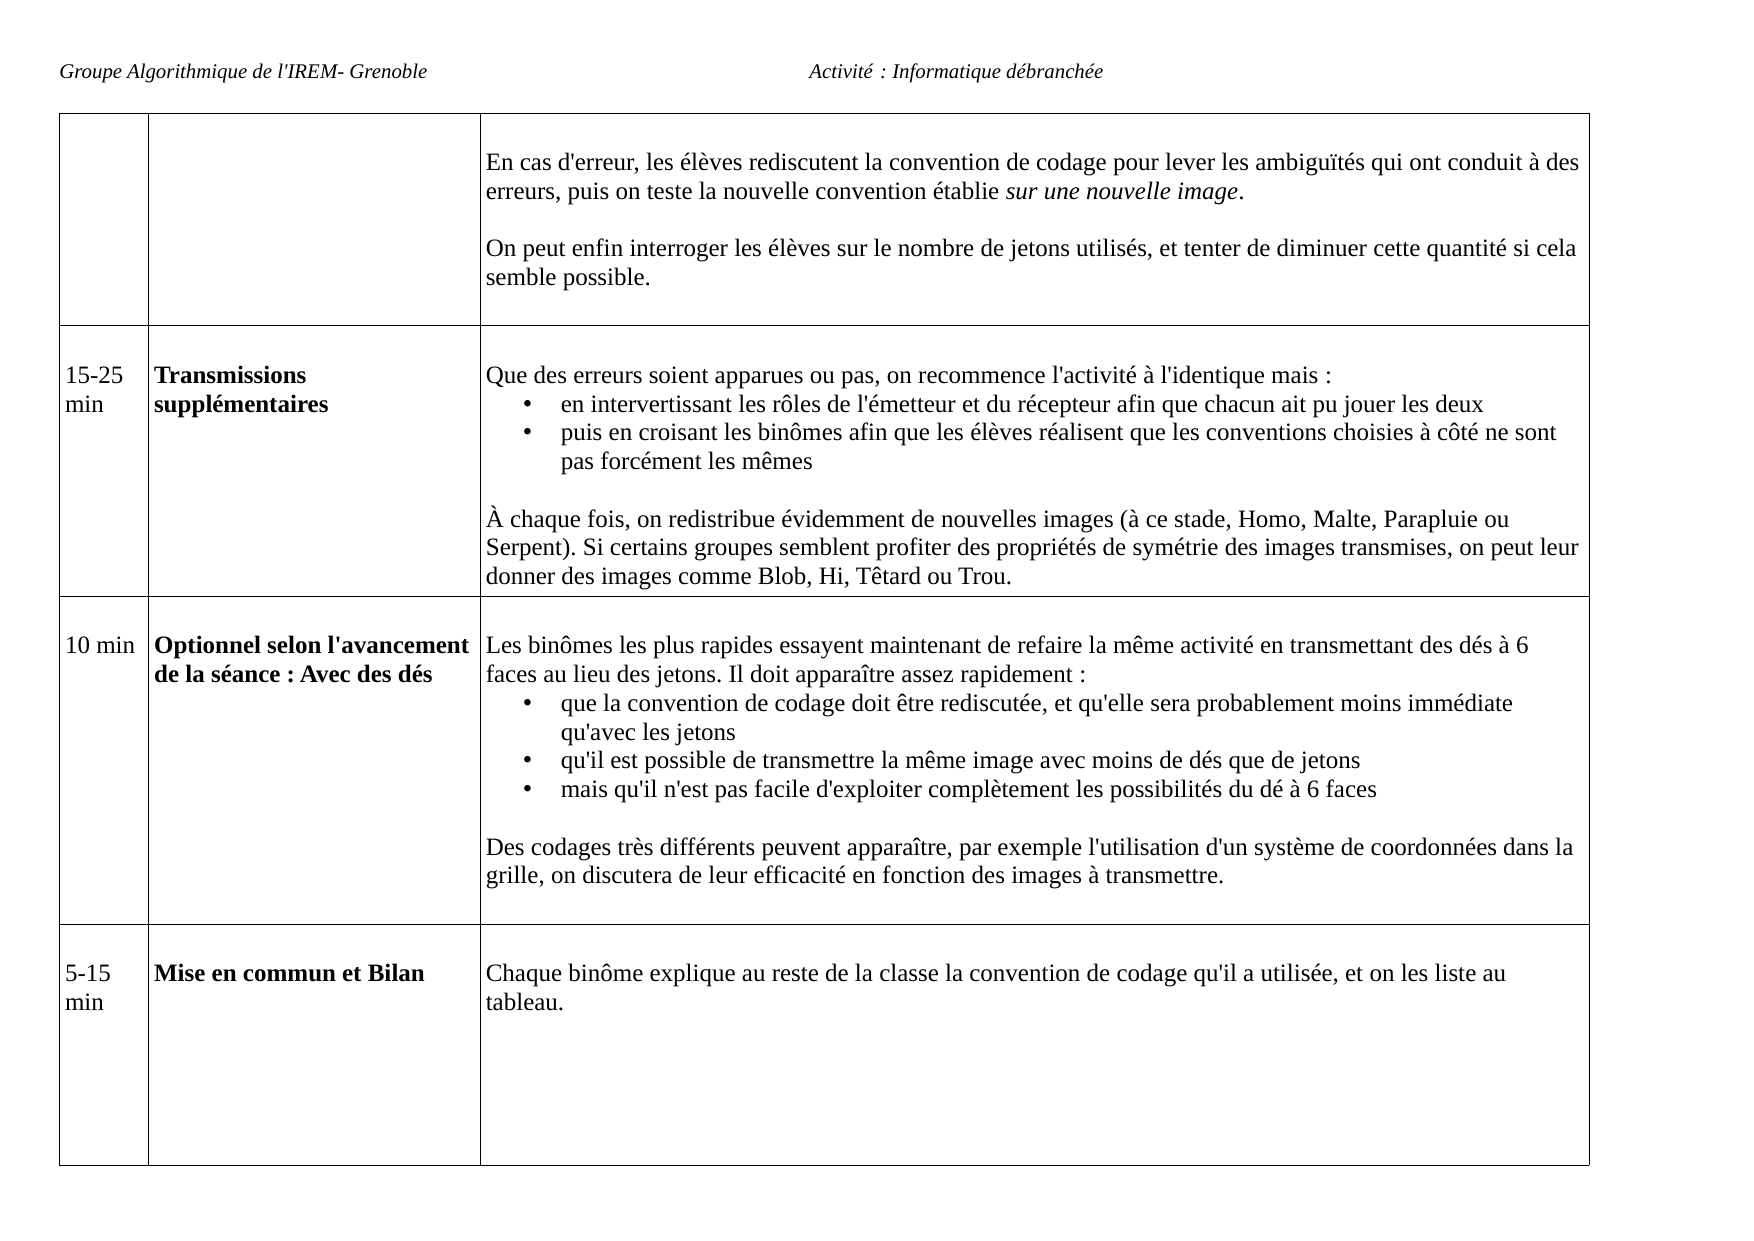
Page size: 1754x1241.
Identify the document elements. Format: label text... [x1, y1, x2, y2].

table_cell Que des erreurs soient apparues ou pas, on recommence l'activité à l'identique mais : en intervertissant les rôles de l'émetteur et du récepteur afin que chacun ait pu jouer les deux puis en croisant les binômes afin que les élèves réalisent que les conventions choisies à côté ne sont pas forcément les mêmes À chaque fois, on redistribue évidemment de nouvelles images (à ce stade, Homo, Malte, Parapluie ou Serpent). Si certains groupes semblent profiter des propriétés de symétrie des images transmises, on peut leur donner des images comme Blob, Hi, Têtard ou Trou. [481, 326, 1589, 596]
table_cell On fournit enfin une image à l'émetteur (sauf s'il en a créé une lui-même). Attention à ce que les récepteurs ne voient pas les images des binômes voisins. Parmi les images fournies, on peut commencer par exemple par Croix ou Rond. Les élèves de chaque binôme effectuent la transmission selon le protocole établi précédemment. Une fois la transmission terminée (lorsque l'émetteur cesse d'envoyer des jetons), on vérifie qu'elle s'est faite correctement, sinon on essaye de déterminer les erreurs commises, par exemple : erreur sur un pixel particulier erreur d'orientation (gauche-droite, haut-bas) (attention, ces erreurs n'apparaîtront pas avec les premières planches Croix et Rond !) « retour à la ligne » mal placé etc. En cas d'erreur, les élèves rediscutent la convention de codage pour lever les ambiguïtés qui ont conduit à des erreurs, puis on teste la nouvelle convention établie sur une nouvelle image. On peut enfin interroger les élèves sur le nombre de jetons utilisés, et tenter de diminuer cette quantité si cela semble possible. [481, 114, 1589, 325]
table_cell Mise en commun et Bilan [149, 925, 480, 1165]
table_cell Optionnel selon l'avancement de la séance : Avec des dés [149, 597, 480, 923]
table_cell 15-25 min [60, 326, 148, 596]
table_cell Transmissions supplémentaires [149, 326, 480, 596]
table_cell Les binômes les plus rapides essayent maintenant de refaire la même activité en transmettant des dés à 6 faces au lieu des jetons. Il doit apparaître assez rapidement : que la convention de codage doit être rediscutée, et qu'elle sera probablement moins immédiate qu'avec les jetons qu'il est possible de transmettre la même image avec moins de dés que de jetons mais qu'il n'est pas facile d'exploiter complètement les possibilités du dé à 6 faces Des codages très différents peuvent apparaître, par exemple l'utilisation d'un système de coordonnées dans la grille, on discutera de leur efficacité en fonction des images à transmettre. [481, 597, 1589, 923]
table_cell [60, 114, 148, 325]
table_cell 5-15 min [60, 925, 148, 1165]
table_cell 10 min [60, 597, 148, 923]
table_cell [149, 114, 480, 325]
table_cell Chaque binôme explique au reste de la classe la convention de codage qu'il a utilisée, et on les liste au tableau. [481, 925, 1589, 1165]
